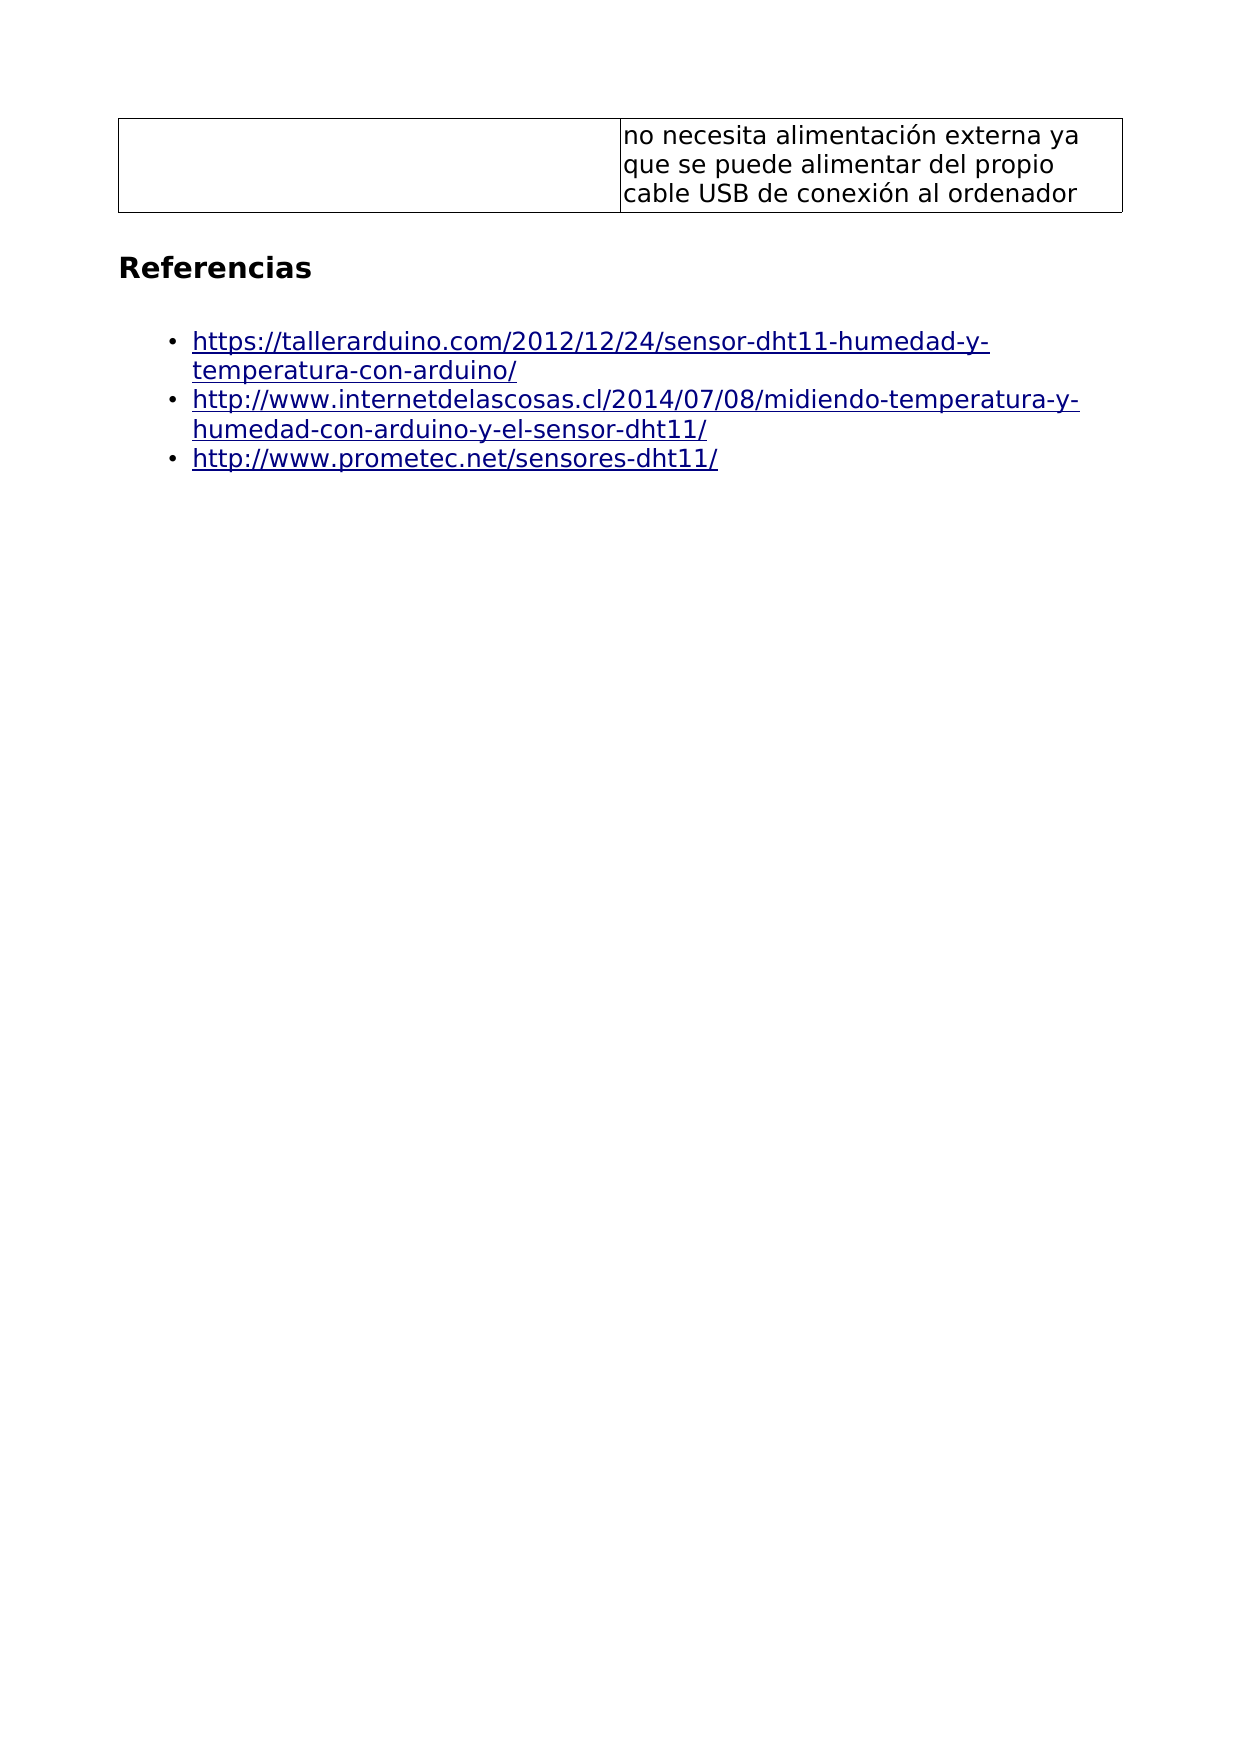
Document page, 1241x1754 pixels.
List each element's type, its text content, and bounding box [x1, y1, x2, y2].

list http://www.internetdelascosas.cl/2014/07/08/midiendo-temperatura-y-humedad-con-arduino-y-el-sensor-dht11/ [177, 386, 1122, 444]
list http://www.prometec.net/sensores-dht11/ [177, 444, 1122, 473]
table_header [119, 119, 620, 212]
subtitle Referencias [118, 251, 1122, 285]
table_header no necesita alimentación externa ya que se puede alimentar del propio cable USB de conexión al ordenador [621, 119, 1122, 212]
list https://tallerarduino.com/2012/12/24/sensor-dht11-humedad-y-temperatura-con-arduino/ [177, 327, 1122, 386]
